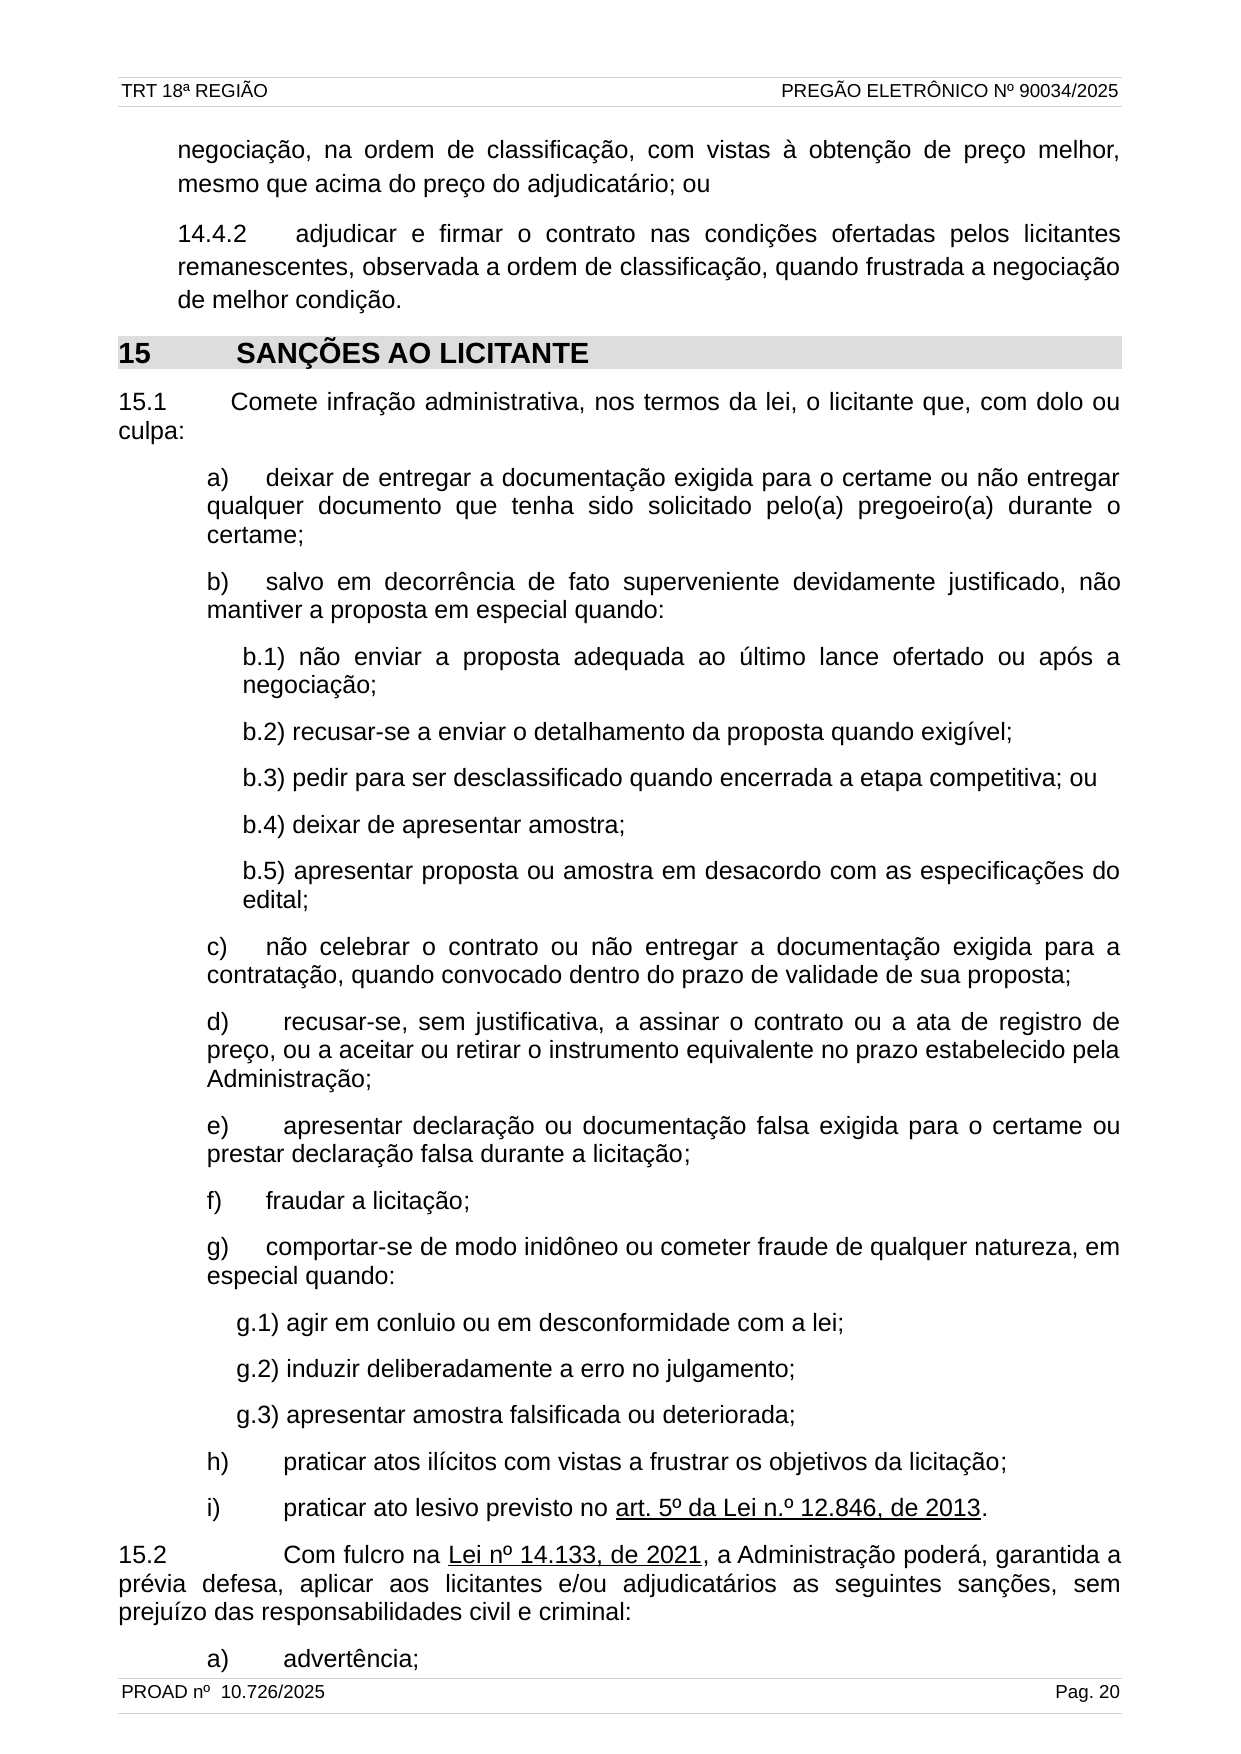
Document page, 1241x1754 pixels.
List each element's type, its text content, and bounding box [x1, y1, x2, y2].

text 15.1 Comete infração administrativa, nos termos da lei, o licitante que, com dolo ou culpa: [118, 387, 1122, 445]
text g) comportar-se de modo inidôneo ou cometer fraude de qualquer natureza, em especial quando: [207, 1232, 1122, 1290]
text d) recusar-se, sem justificativa, a assinar o contrato ou a ata de registro de preço, ou a aceitar ou retirar o instrumento equivalente no prazo estabelecido pela Administração; [207, 1007, 1122, 1093]
list negociação, na ordem de classificação, com vistas à obtenção de preço melhor, mesmo que acima do preço do adjudicatário; ou [177, 136, 1122, 197]
text h) praticar atos ilícitos com vistas a frustrar os objetivos da licitação; [207, 1447, 1122, 1476]
text g.1) agir em conluio ou em desconformidade com a lei; [236, 1307, 1122, 1336]
text g.2) induzir deliberadamente a erro no julgamento; [236, 1354, 1122, 1383]
text c) não celebrar o contrato ou não entregar a documentação exigida para a contratação, quando convocado dentro do prazo de validade de sua proposta; [207, 931, 1122, 989]
text f) fraudar a licitação; [207, 1186, 1122, 1214]
text b.2) recusar-se a enviar o detalhamento da proposta quando exigível; [242, 717, 1122, 746]
text 15 SANÇÕES AO LICITANTE [118, 336, 1122, 369]
text a) advertência; [207, 1644, 1122, 1672]
text a) deixar de entregar a documentação exigida para o certame ou não entregar qualquer documento que tenha sido solicitado pelo(a) pregoeiro(a) durante o certame; [207, 462, 1122, 549]
text 15.2 Com fulcro na Lei nº 14.133, de 2021, a Administração poderá, garantida a prévia defesa, aplicar aos licitantes e/ou adjudicatários as seguintes sanções, sem prejuízo das responsabilidades civil e criminal: [118, 1540, 1122, 1626]
text g.3) apresentar amostra falsificada ou deteriorada; [236, 1400, 1122, 1429]
list 14.4.2 adjudicar e firmar o contrato nas condições ofertadas pelos licitantes remanescentes, observada a ordem de classificação, quando frustrada a negociação de melhor condição. [177, 219, 1122, 314]
text b) salvo em decorrência de fato superveniente devidamente justificado, não mantiver a proposta em especial quando: [207, 566, 1122, 624]
text b.4) deixar de apresentar amostra; [242, 810, 1122, 838]
text e) apresentar declaração ou documentação falsa exigida para o certame ou prestar declaração falsa durante a licitação; [207, 1111, 1122, 1168]
text b.3) pedir para ser desclassificado quando encerrada a etapa competitiva; ou [242, 763, 1122, 792]
text b.1) não enviar a proposta adequada ao último lance ofertado ou após a negociação; [242, 642, 1122, 699]
text b.5) apresentar proposta ou amostra em desacordo com as especificações do edital; [242, 856, 1122, 914]
text i) praticar ato lesivo previsto no art. 5º da Lei n.º 12.846, de 2013. [207, 1493, 1122, 1522]
